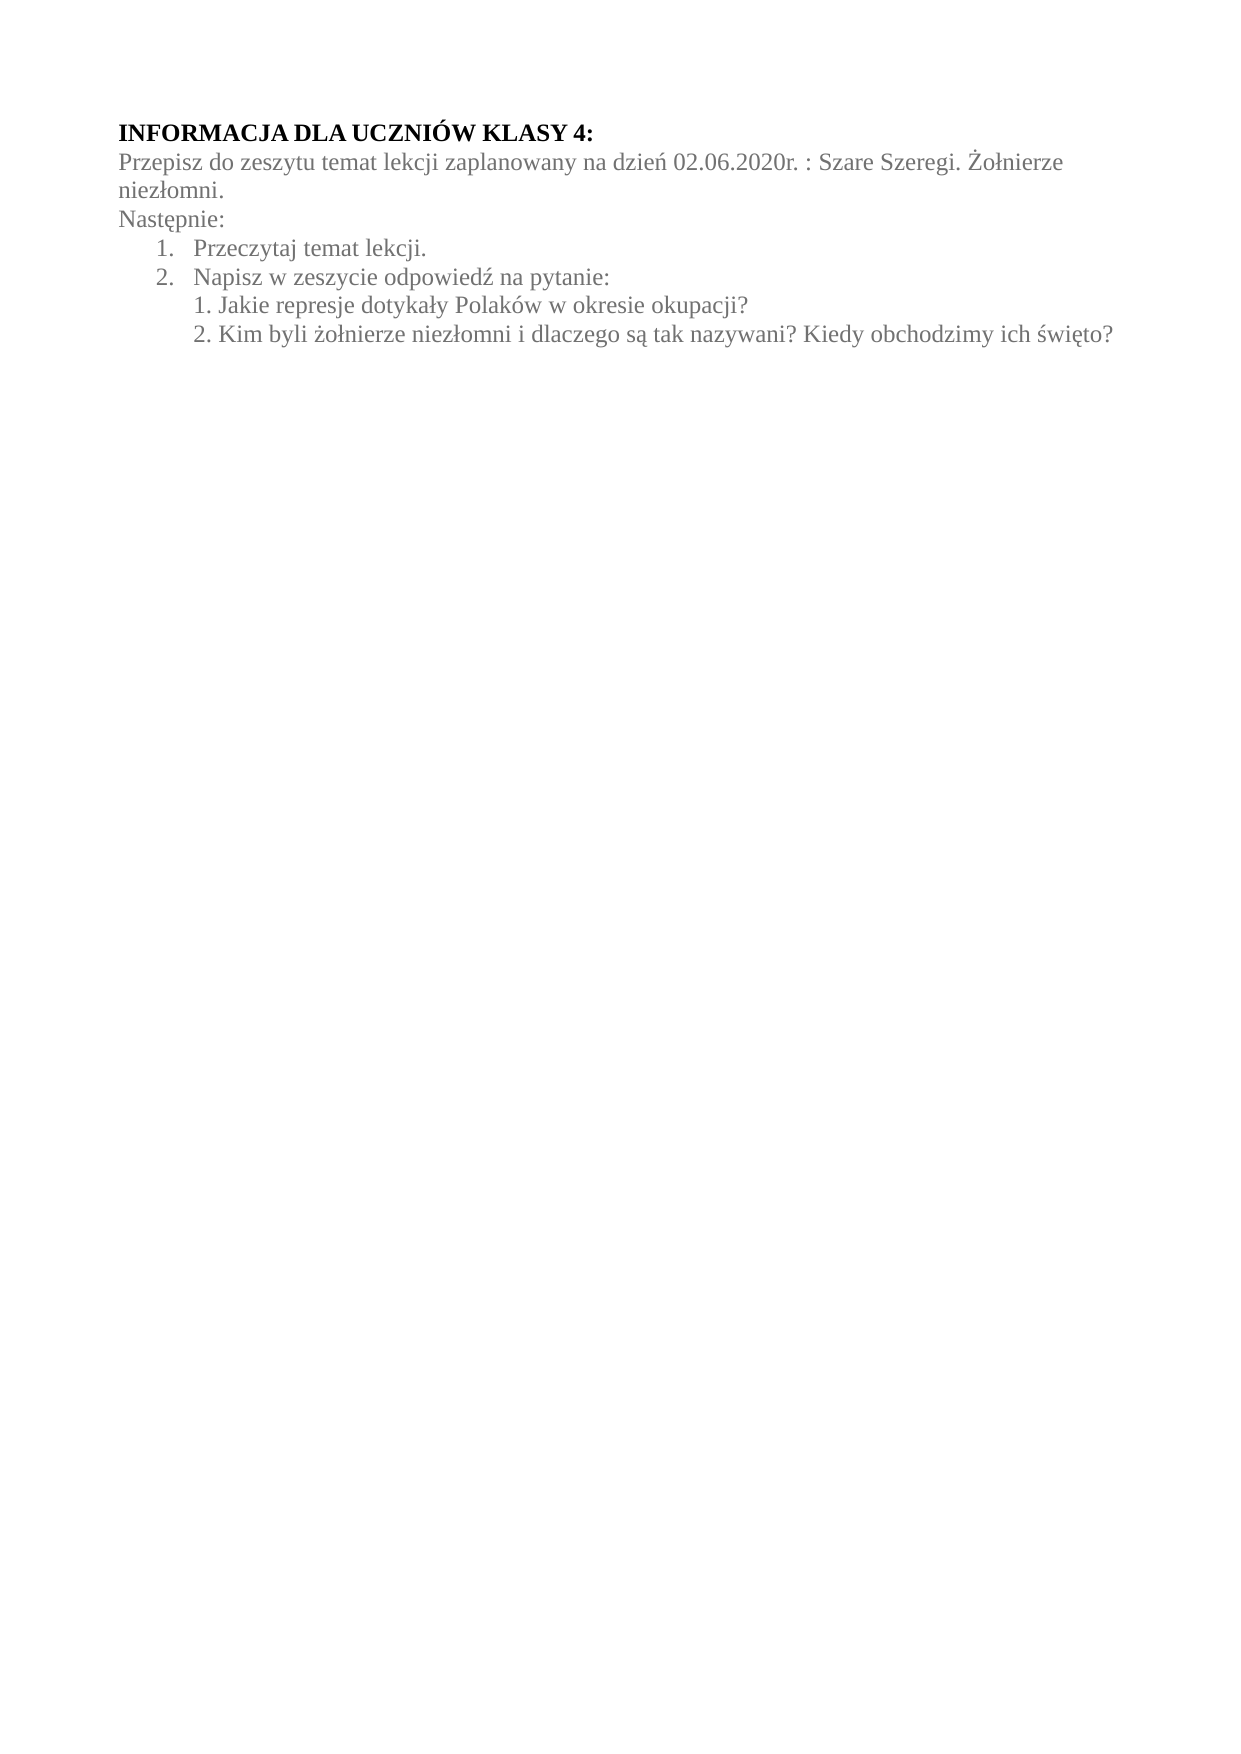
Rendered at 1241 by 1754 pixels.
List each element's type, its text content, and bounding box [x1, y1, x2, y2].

list Przeczytaj temat lekcji. [156, 233, 1122, 262]
text INFORMACJA DLA UCZNIÓW KLASY 4: Przepisz do zeszytu temat lekcji zaplanowany na dzień 02.06.2020r. : Szare Szeregi. Żołnierze niezłomni. Następnie: [118, 118, 1122, 233]
list 1. Jakie represje dotykały Polaków w okresie okupacji? [156, 291, 1122, 319]
list Napisz w zeszycie odpowiedź na pytanie: [156, 262, 1122, 291]
list 2. Kim byli żołnierze niezłomni i dlaczego są tak nazywani? Kiedy obchodzimy ich święto? [156, 319, 1122, 348]
